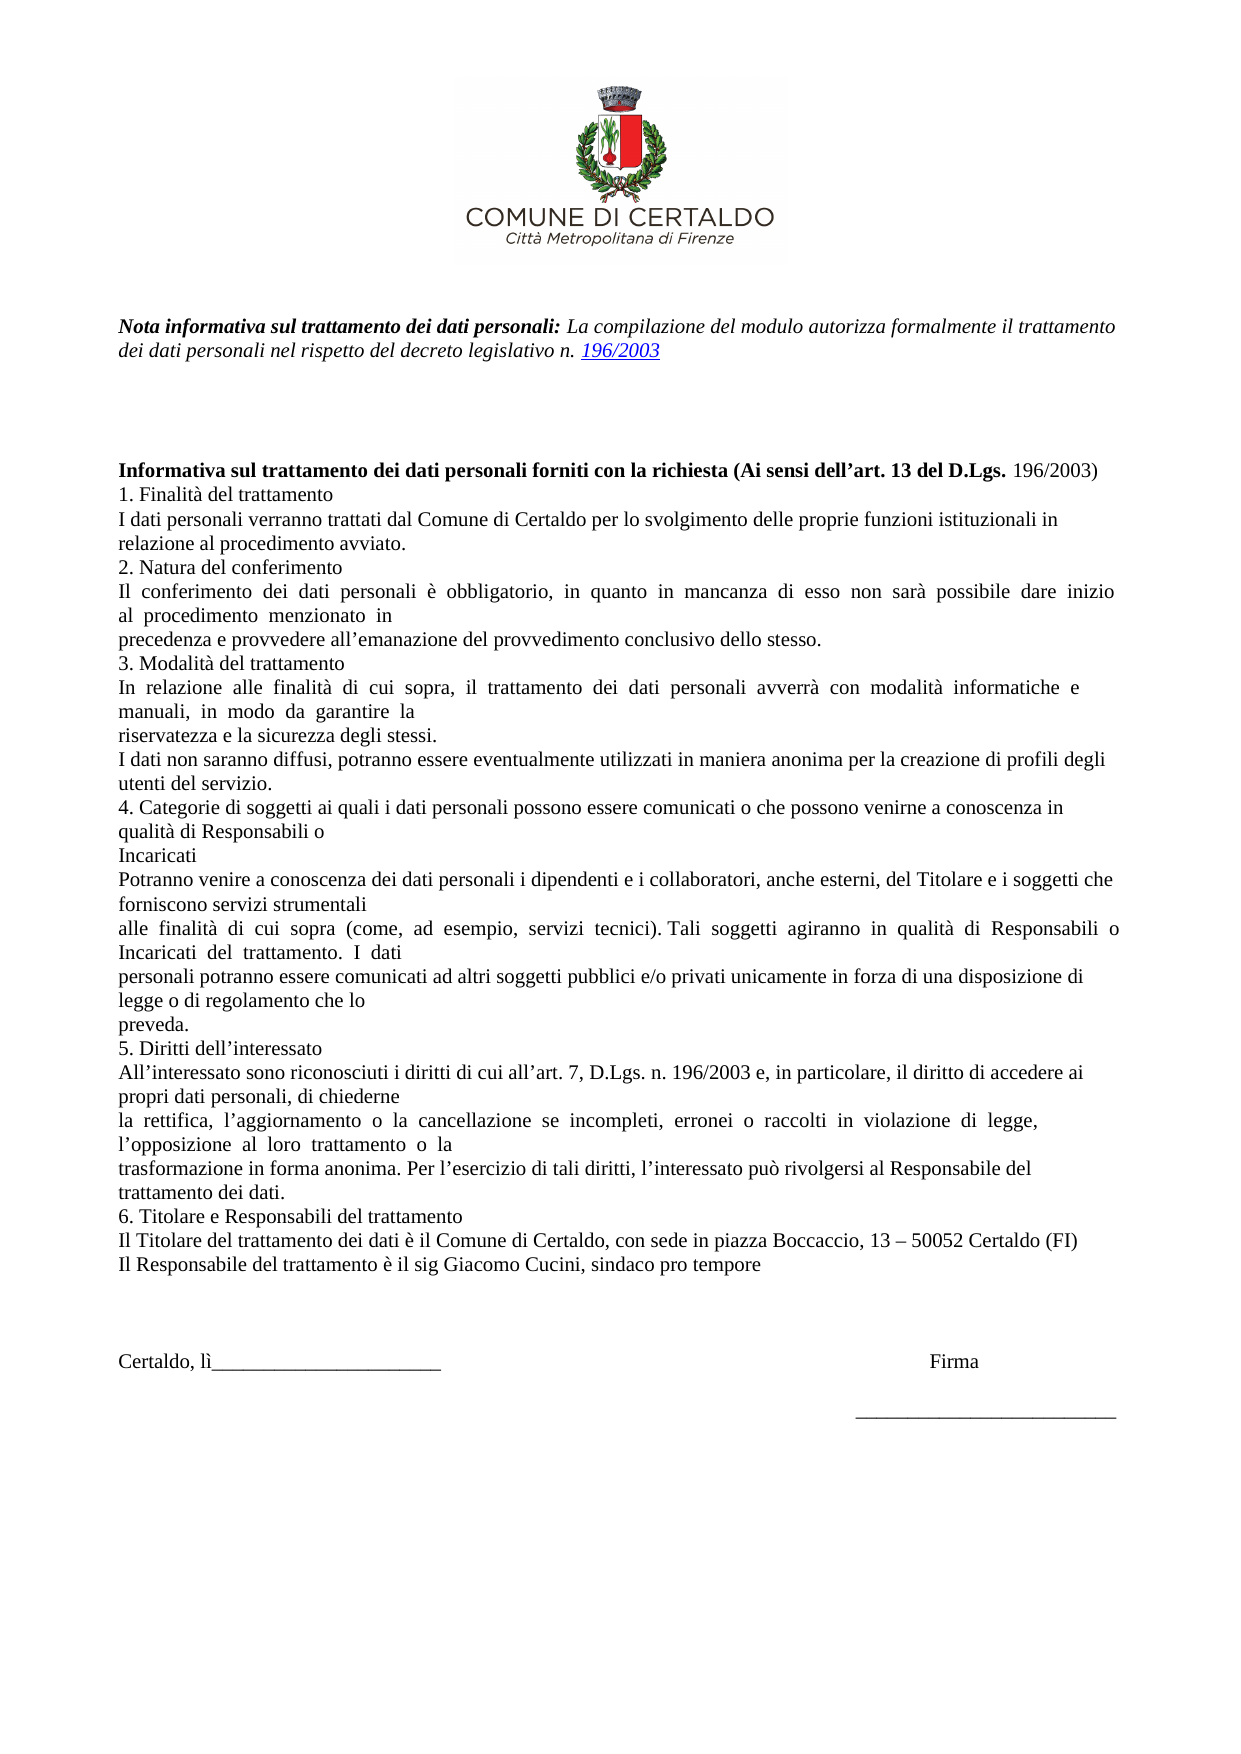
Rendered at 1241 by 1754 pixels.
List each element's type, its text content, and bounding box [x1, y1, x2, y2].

text personali potranno essere comunicati ad altri soggetti pubblici e/o privati unicamente in forza di una disposizione di legge o di regolamento che lo [118, 964, 1122, 1012]
text Il conferimento dei dati personali è obbligatorio, in quanto in mancanza di esso non sarà possibile dare inizio al procedimento menzionato in [118, 579, 1122, 627]
text 2. Natura del conferimento [118, 554, 1122, 579]
picture [453, 76, 788, 265]
text Certaldo, lì______________________ Firma [118, 1349, 1122, 1373]
text 3. Modalità del trattamento [118, 651, 1122, 675]
text 1. Finalità del trattamento [118, 482, 1122, 506]
text 6. Titolare e Responsabili del trattamento [118, 1204, 1122, 1228]
text trasformazione in forma anonima. Per l’esercizio di tali diritti, l’interessato può rivolgersi al Responsabile del trattamento dei dati. [118, 1156, 1122, 1204]
text alle finalità di cui sopra (come, ad esempio, servizi tecnici). Tali soggetti agiranno in qualità di Responsabili o Incaricati del trattamento. I dati [118, 916, 1122, 964]
text In relazione alle finalità di cui sopra, il trattamento dei dati personali avverrà con modalità informatiche e manuali, in modo da garantire la [118, 675, 1122, 723]
text Informativa sul trattamento dei dati personali forniti con la richiesta (Ai sensi dell’art. 13 del D.Lgs. 196/2003) [118, 458, 1122, 482]
text _________________________ [118, 1373, 1122, 1421]
text 4. Categorie di soggetti ai quali i dati personali possono essere comunicati o che possono venirne a conoscenza in qualità di Responsabili o [118, 795, 1122, 843]
text Il Titolare del trattamento dei dati è il Comune di Certaldo, con sede in piazza Boccaccio, 13 – 50052 Certaldo (FI) [118, 1228, 1122, 1252]
text 5. Diritti dell’interessato [118, 1036, 1122, 1060]
text Nota informativa sul trattamento dei dati personali: La compilazione del modulo autorizza formalmente il trattamento dei dati personali nel rispetto del decreto legislativo n. 196/2003 [118, 314, 1122, 362]
text riservatezza e la sicurezza degli stessi. [118, 723, 1122, 747]
text Incaricati [118, 843, 1122, 867]
text Potranno venire a conoscenza dei dati personali i dipendenti e i collaboratori, anche esterni, del Titolare e i soggetti che forniscono servizi strumentali [118, 867, 1122, 916]
text precedenza e provvedere all’emanazione del provvedimento conclusivo dello stesso. [118, 627, 1122, 651]
text Il Responsabile del trattamento è il sig Giacomo Cucini, sindaco pro tempore [118, 1252, 1122, 1276]
text All’interessato sono riconosciuti i diritti di cui all’art. 7, D.Lgs. n. 196/2003 e, in particolare, il diritto di accedere ai propri dati personali, di chiederne [118, 1060, 1122, 1108]
text I dati non saranno diffusi, potranno essere eventualmente utilizzati in maniera anonima per la creazione di profili degli utenti del servizio. [118, 747, 1122, 795]
text la rettifica, l’aggiornamento o la cancellazione se incompleti, erronei o raccolti in violazione di legge, l’opposizione al loro trattamento o la [118, 1108, 1122, 1156]
text I dati personali verranno trattati dal Comune di Certaldo per lo svolgimento delle proprie funzioni istituzionali in relazione al procedimento avviato. [118, 506, 1122, 554]
text preveda. [118, 1012, 1122, 1036]
